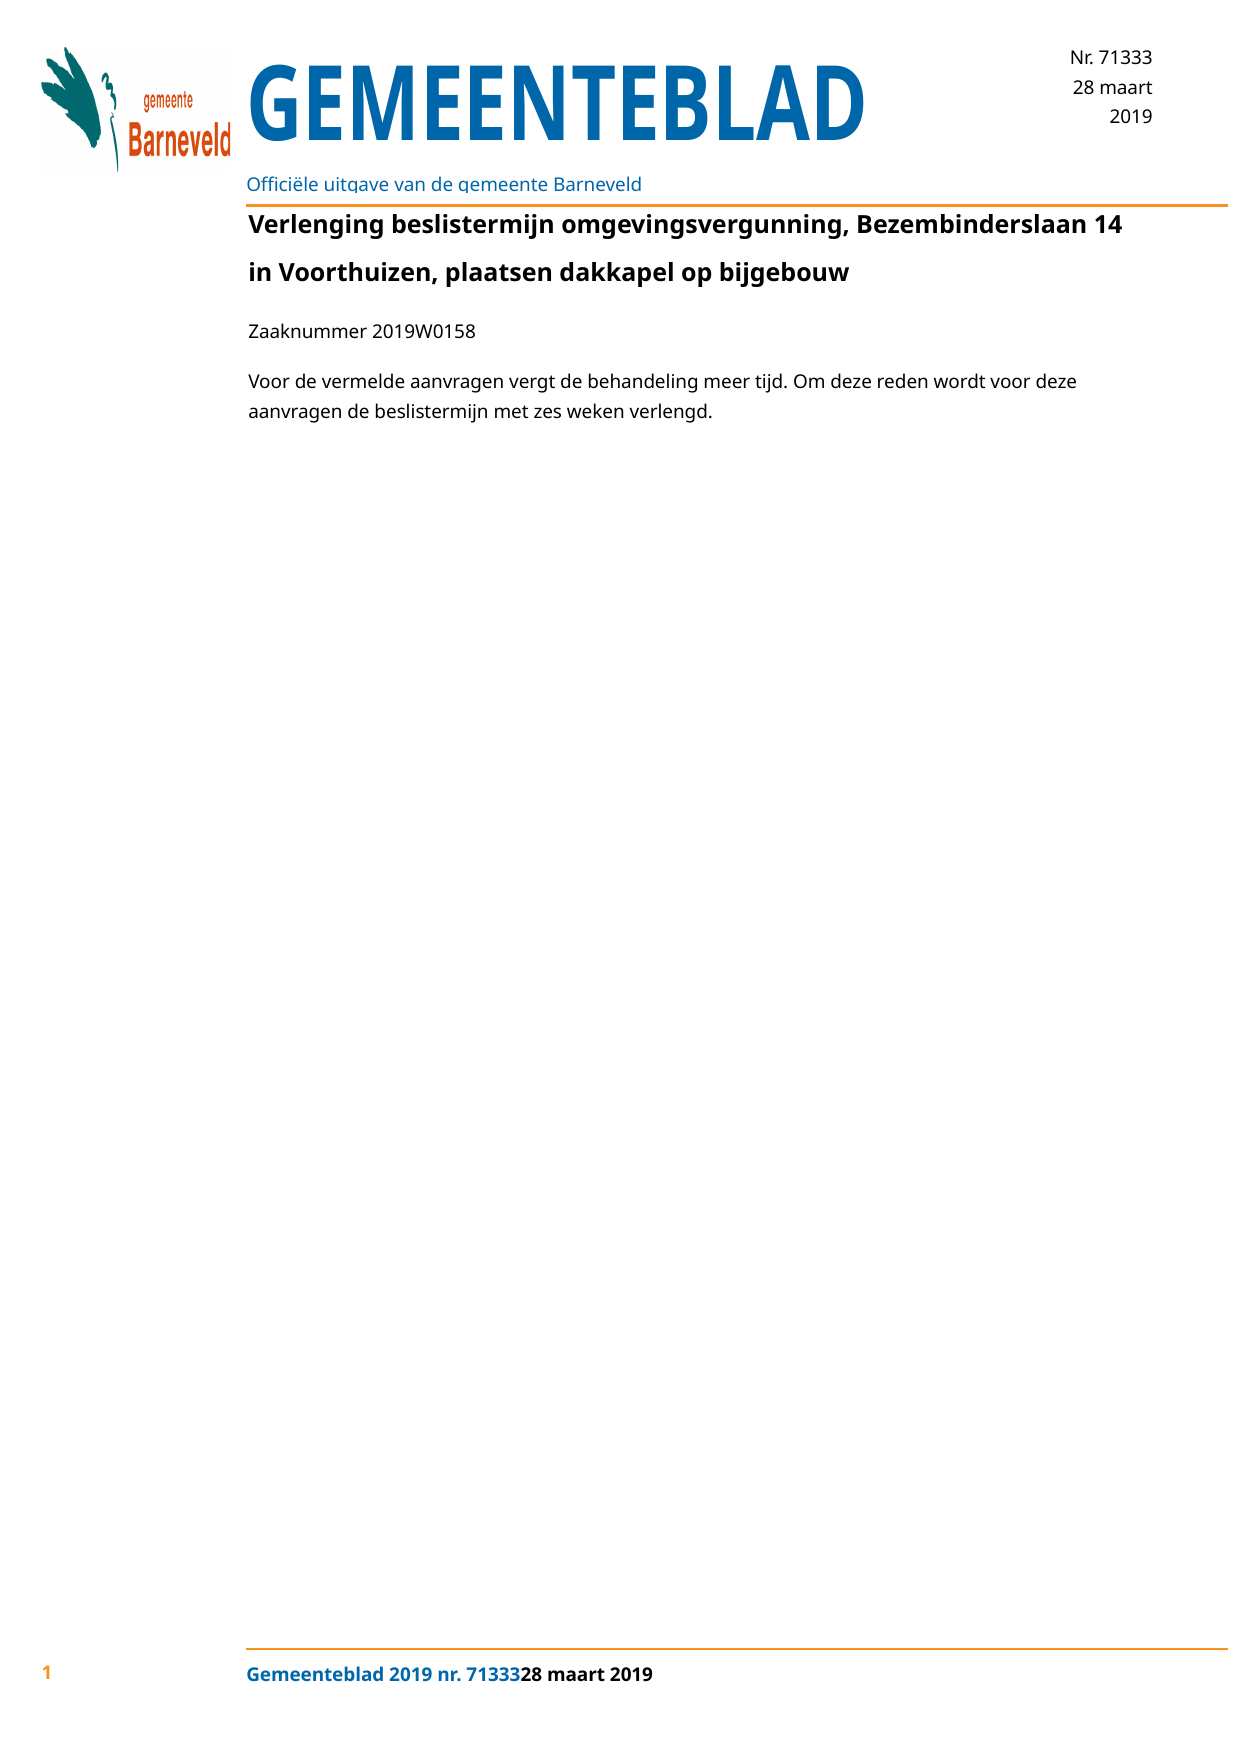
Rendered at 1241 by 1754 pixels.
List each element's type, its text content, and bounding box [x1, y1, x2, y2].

text Voor de vermelde aanvragen vergt de behandeling meer tijd. Om deze reden wordt voor deze aanvragen de beslistermijn met zes weken verlengd. [248, 368, 1152, 424]
text Verlenging beslistermijn omgevingsvergunning, Bezembinderslaan 14 in Voorthuizen, plaatsen dakkapel op bijgebouw [248, 207, 1152, 288]
text Zaaknummer 2019W0158 [248, 318, 1152, 344]
picture [41, 47, 231, 172]
